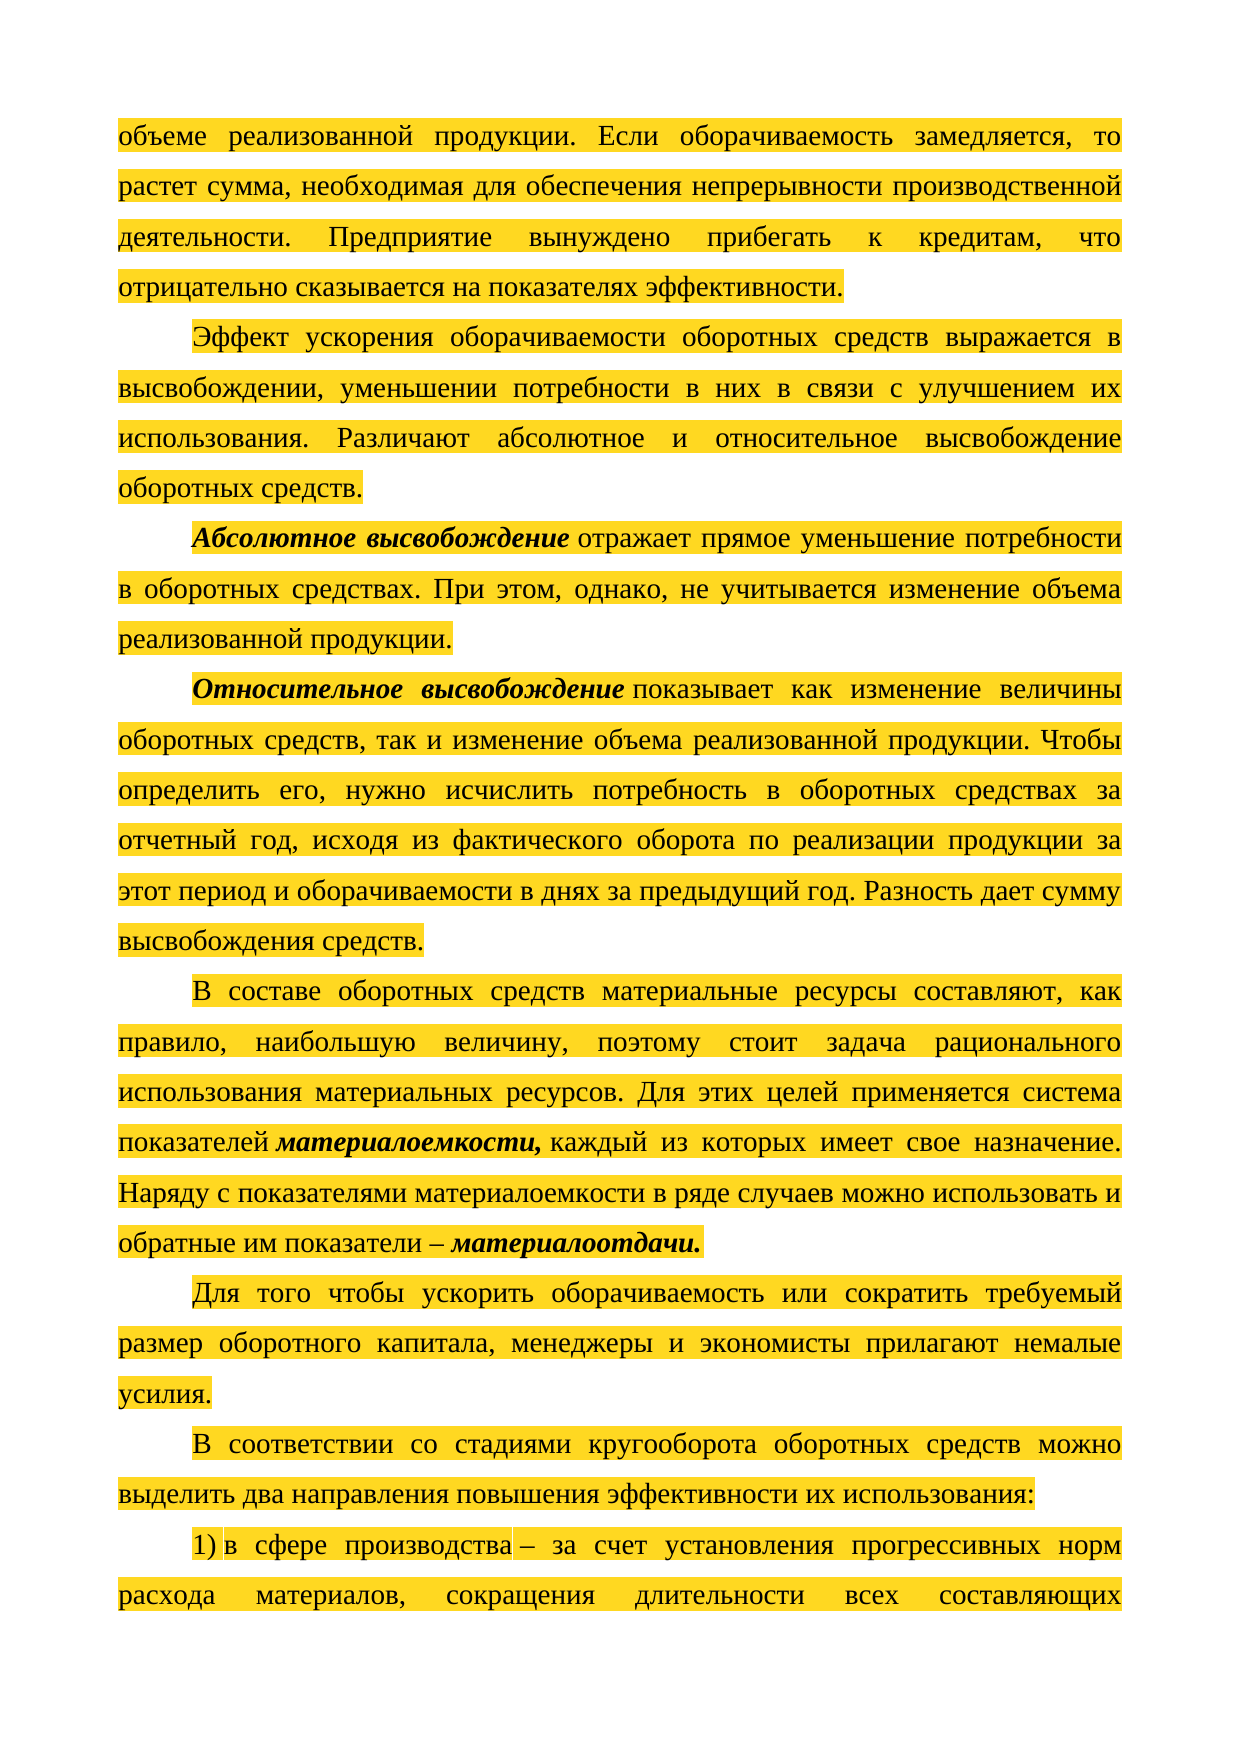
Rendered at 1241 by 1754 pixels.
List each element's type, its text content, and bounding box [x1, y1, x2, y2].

text Относительное высвобождение показывает как изменение величины оборотных средств, так и изменение объема реализованной продукции. Чтобы определить его, нужно исчислить потребность в оборотных средствах за отчетный год, исходя из фактического оборота по реализации продукции за этот период и оборачиваемости в днях за предыдущий год. Разность дает сумму высвобождения средств. [118, 672, 1122, 957]
text Эффект ускорения оборачиваемости оборотных средств выражается в высвобождении, уменьшении потребности в них в связи с улучшением их использования. Различают абсолютное и относительное высвобождение оборотных средств. [118, 319, 1122, 504]
text В составе оборотных средств материальные ресурсы составляют, как правило, наибольшую величину, поэтому стоит задача рационального использования материальных ресурсов. Для этих целей применяется система показателей материалоемкости, каждый из которых имеет свое назначение. Наряду с показателями материалоемкости в ряде случаев можно использовать и обратные им показатели – материалоотдачи. [118, 973, 1122, 1258]
text объеме реализованной продукции. Если оборачиваемость замедляется, то растет сумма, необходимая для обеспечения непрерывности производственной деятельности. Предприятие вынуждено прибегать к кредитам, что отрицательно сказывается на показателях эффективности. [118, 118, 1122, 303]
text Абсолютное высвобождение отражает прямое уменьшение потребности в оборотных средствах. При этом, однако, не учитывается изменение объема реализованной продукции. [118, 521, 1122, 655]
text 1) в сфере производства – за счет установления прогрессивных норм расхода материалов, сокращения длительности всех составляющих [118, 1527, 1122, 1611]
text Для того чтобы ускорить оборачиваемость или сократить требуемый размер оборотного капитала, менеджеры и экономисты прилагают немалые усилия. [118, 1275, 1122, 1409]
text В соответствии со стадиями кругооборота оборотных средств можно выделить два направления повышения эффективности их использования: [118, 1426, 1122, 1510]
